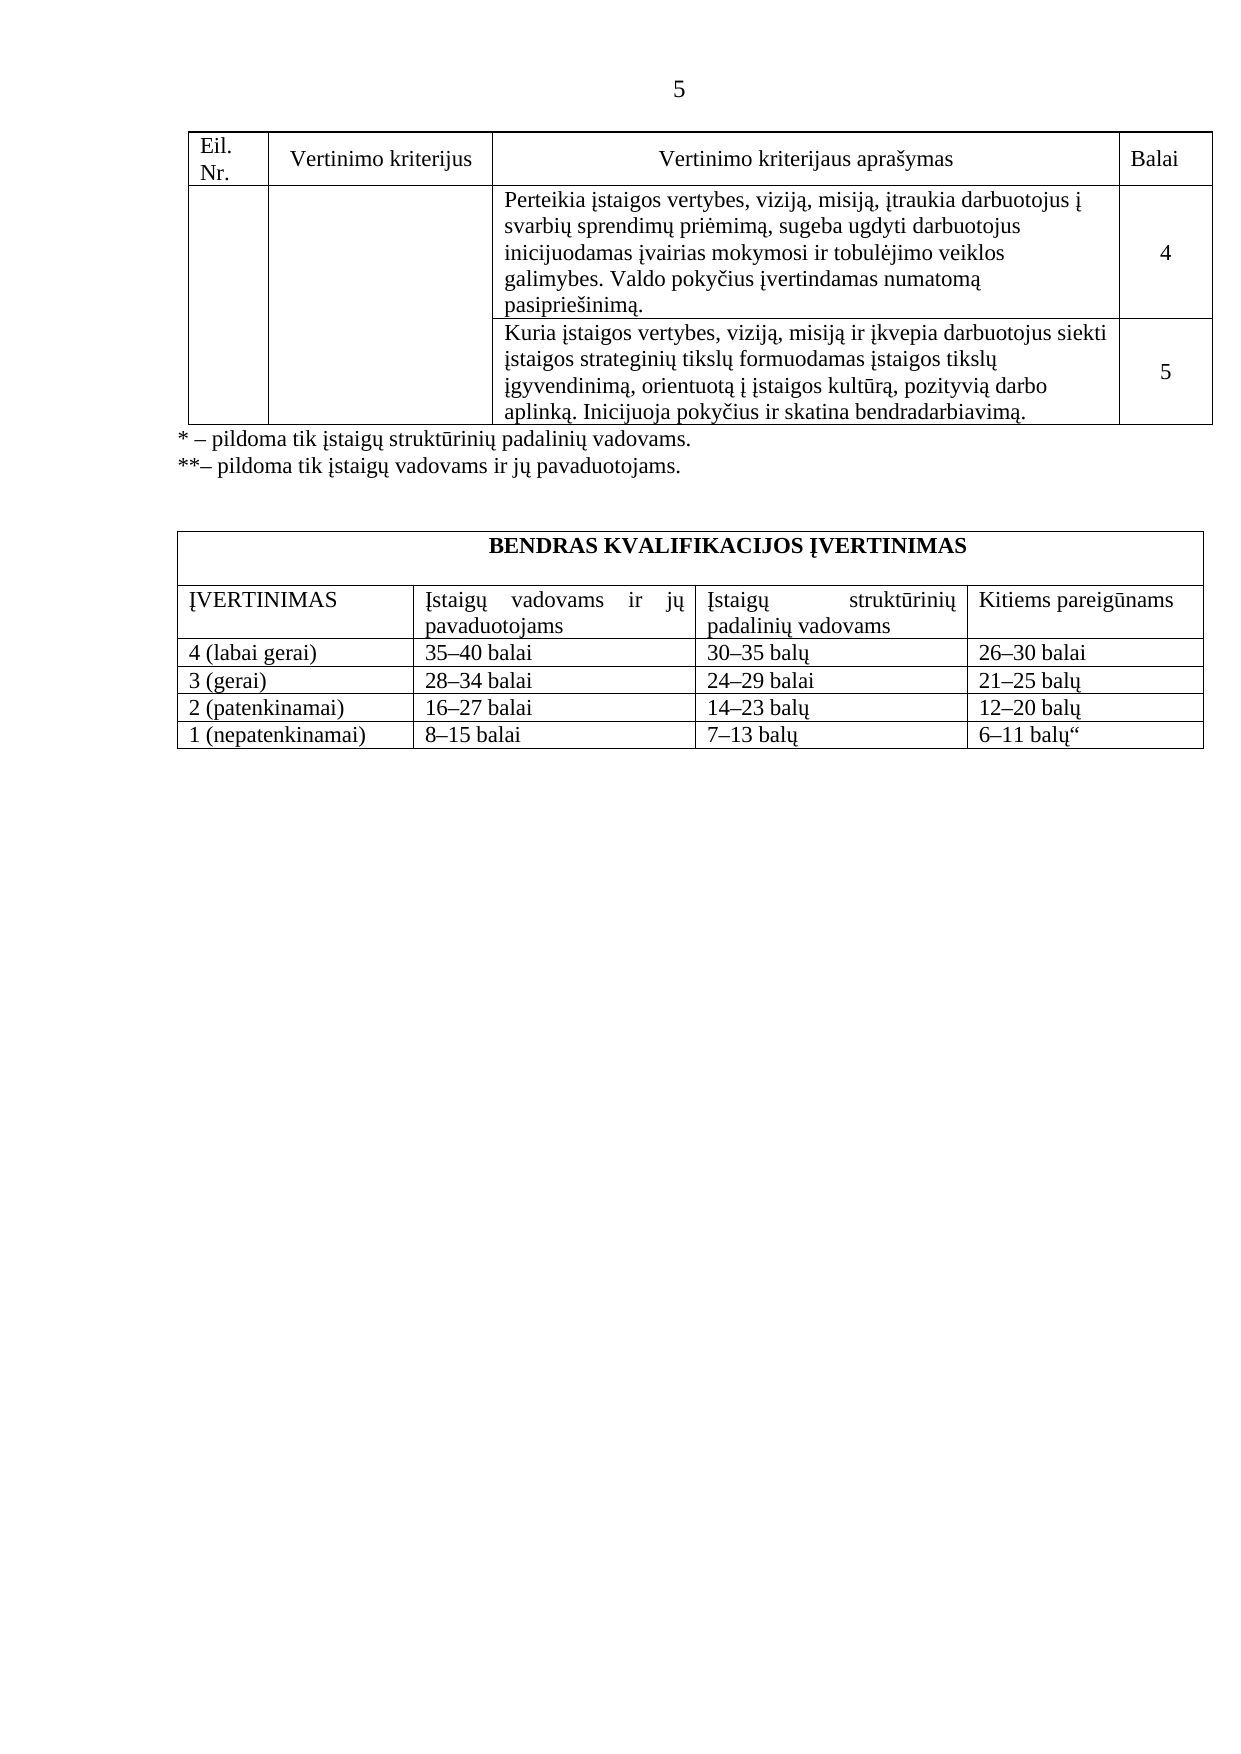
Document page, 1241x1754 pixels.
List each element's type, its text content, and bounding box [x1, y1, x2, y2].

table_cell 8–15 balai [414, 722, 695, 748]
table_cell 14–23 balų [696, 694, 967, 721]
table_cell 35–40 balai [414, 639, 695, 666]
table_cell Kuria įstaigos vertybes, viziją, misiją ir įkvepia darbuotojus siekti įstaigos strateginių tikslų formuodamas įstaigos tikslų įgyvendinimą, orientuotą į įstaigos kultūrą, pozityvią darbo aplinką. Inicijuoja pokyčius ir skatina bendradarbiavimą. [493, 319, 1119, 424]
text * – pildoma tik įstaigų struktūrinių padalinių vadovams. [177, 425, 1181, 452]
table_cell Įstaigų struktūrinių padalinių vadovams [696, 586, 967, 638]
table_header Vertinimo kriterijus [269, 133, 492, 185]
table_cell 28–34 balai [414, 667, 695, 693]
table_cell 12–20 balų [968, 694, 1203, 721]
table_cell 1 (nepatenkinamai) [178, 722, 413, 748]
text **– pildoma tik įstaigų vadovams ir jų pavaduotojams. [177, 452, 1181, 478]
table_cell [189, 186, 268, 424]
table_cell [269, 186, 492, 424]
table_cell 16–27 balai [414, 694, 695, 721]
table_cell 3 (gerai) [178, 667, 413, 693]
table_cell 4 [1120, 186, 1212, 318]
table_cell Perteikia įstaigos vertybes, viziją, misiją, įtraukia darbuotojus į svarbių sprendimų priėmimą, sugeba ugdyti darbuotojus inicijuodamas įvairias mokymosi ir tobulėjimo veiklos galimybes. Valdo pokyčius įvertindamas numatomą pasipriešinimą. [493, 186, 1119, 318]
table_cell 7–13 balų [696, 722, 967, 748]
table_header Balai [1120, 133, 1212, 185]
table_cell 2 (patenkinamai) [178, 694, 413, 721]
table_header Vertinimo kriterijaus aprašymas [493, 133, 1119, 185]
table_header Eil. Nr. [189, 133, 268, 185]
table_cell 30–35 balų [696, 639, 967, 666]
table_cell 21–25 balų [968, 667, 1203, 693]
table_cell 24–29 balai [696, 667, 967, 693]
table_header BENDRAS KVALIFIKACIJOS ĮVERTINIMAS [178, 532, 1203, 584]
table_cell 26–30 balai [968, 639, 1203, 666]
table_cell Įstaigų vadovams ir jų pavaduotojams [414, 586, 695, 638]
table_cell Kitiems pareigūnams [968, 586, 1203, 638]
table_cell 5 [1120, 319, 1212, 424]
table_cell ĮVERTINIMAS [178, 586, 413, 638]
table_cell 4 (labai gerai) [178, 639, 413, 666]
table_cell 6–11 balų“ [968, 722, 1203, 748]
